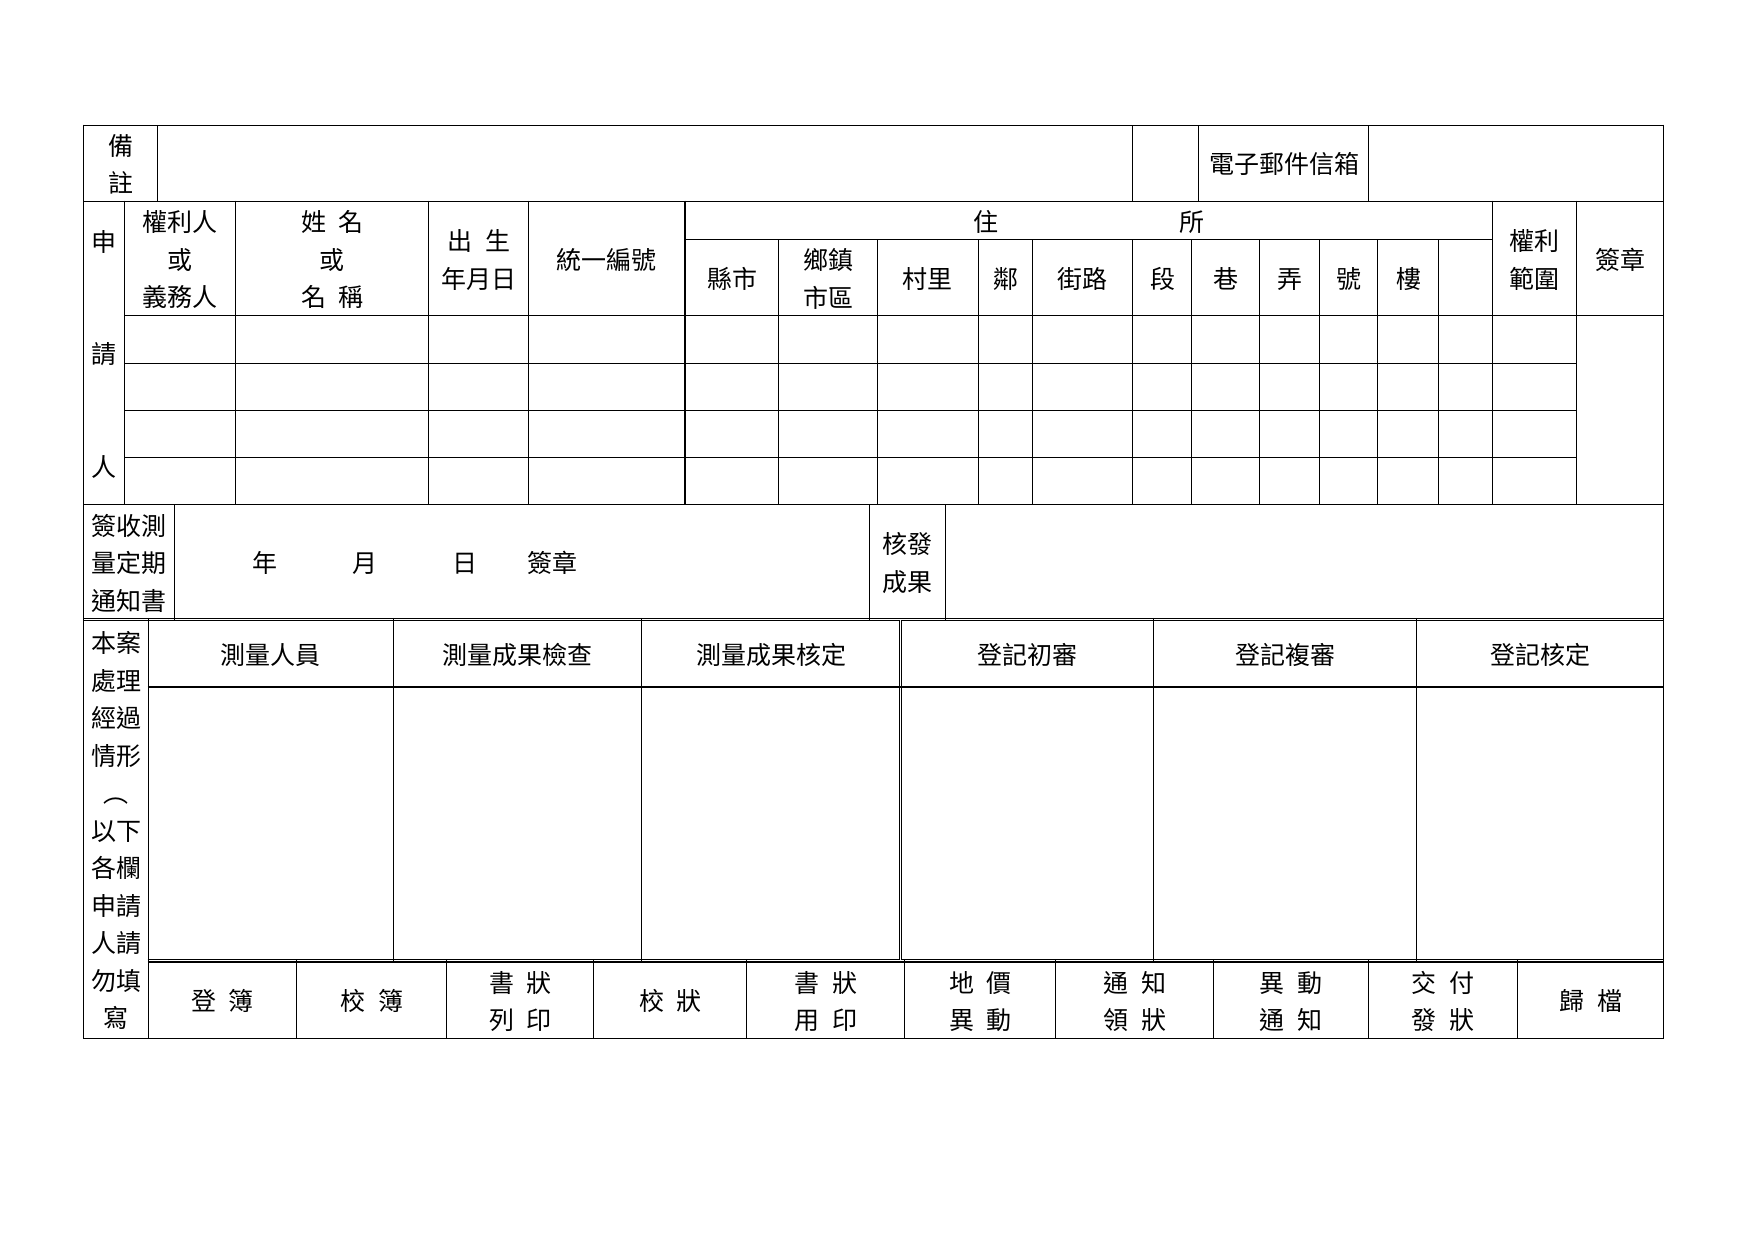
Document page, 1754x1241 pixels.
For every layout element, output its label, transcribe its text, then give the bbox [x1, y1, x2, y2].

table_cell [1260, 364, 1319, 410]
table_cell [1033, 364, 1132, 410]
table_cell 本案處理經過情形︵ 以下各欄 申請人請勿填寫 [84, 621, 148, 1037]
table_cell 備 註 [84, 126, 157, 201]
table_cell [1033, 411, 1132, 457]
table_cell [1439, 411, 1492, 457]
table_cell 登 簿 [149, 963, 296, 1037]
table_cell [1320, 411, 1377, 457]
table_cell [1439, 458, 1492, 504]
table_cell [686, 411, 778, 457]
table_cell 簽章 [1577, 202, 1663, 315]
table_cell [779, 411, 877, 457]
table_cell [529, 316, 684, 362]
table_cell 電子郵件信箱 [1199, 126, 1368, 201]
table_cell [686, 364, 778, 410]
table_cell 住 所 [686, 202, 1492, 239]
table_cell [779, 316, 877, 362]
table_cell [1033, 458, 1132, 504]
table_cell 村里 [878, 240, 978, 315]
table_cell [429, 316, 528, 362]
table_cell [1378, 411, 1438, 457]
table_cell [642, 688, 899, 959]
table_cell [1260, 458, 1319, 504]
table_cell 校 簿 [297, 963, 446, 1037]
table_cell 鄰 [979, 240, 1032, 315]
table_cell [529, 411, 684, 457]
table_cell [1369, 126, 1663, 201]
table_cell [1417, 688, 1663, 959]
table_cell 段 [1133, 240, 1191, 315]
table_cell [779, 458, 877, 504]
table_cell [236, 458, 428, 504]
table_cell 書 狀 用 印 [747, 963, 904, 1037]
table_cell [878, 364, 978, 410]
table_cell [1192, 364, 1259, 410]
table_cell [125, 458, 235, 504]
table_cell [878, 458, 978, 504]
table_cell [779, 364, 877, 410]
table_cell [1320, 364, 1377, 410]
table_cell [902, 688, 1153, 959]
table_cell [1378, 364, 1438, 410]
table_cell [979, 458, 1032, 504]
table_cell 通 知 領 狀 [1056, 963, 1213, 1037]
table_cell 弄 [1260, 240, 1319, 315]
table_cell 申 請 人 [84, 202, 124, 504]
table_cell [1154, 688, 1416, 959]
table_cell [686, 458, 778, 504]
table_cell [1320, 316, 1377, 362]
table_cell [1192, 458, 1259, 504]
table_cell [429, 364, 528, 410]
table_cell [125, 316, 235, 362]
table_cell [946, 505, 1663, 618]
table_cell 書 狀 列 印 [447, 963, 593, 1037]
table_cell 姓 名 或 名 稱 [236, 202, 428, 315]
table_cell [686, 316, 778, 362]
table_cell [1260, 316, 1319, 362]
table_cell [125, 411, 235, 457]
table_cell [1439, 316, 1492, 362]
table_cell [1320, 458, 1377, 504]
table_cell [1133, 411, 1191, 457]
table_cell [236, 364, 428, 410]
table_cell [1133, 364, 1191, 410]
table_cell 交 付 發 狀 [1369, 963, 1517, 1037]
table_cell [1493, 458, 1576, 504]
table_cell 巷 [1192, 240, 1259, 315]
table_cell [529, 458, 684, 504]
table_cell [1133, 126, 1198, 201]
table_cell 登記初審 [902, 621, 1153, 686]
table_cell [429, 458, 528, 504]
table_cell [1378, 316, 1438, 362]
table_cell [1133, 316, 1191, 362]
table_cell [1192, 411, 1259, 457]
table_cell [529, 364, 684, 410]
table_cell 地 價 異 動 [905, 963, 1055, 1037]
table_cell 權利人 或 義務人 [125, 202, 235, 315]
table_cell [1493, 364, 1576, 410]
table_cell 登記核定 [1417, 621, 1663, 686]
table_cell 號 [1320, 240, 1377, 315]
table_cell 出 生 年月日 [429, 202, 528, 315]
table_cell 權利 範圍 [1493, 202, 1576, 315]
table_cell 測量人員 [149, 621, 393, 686]
table_cell 測量成果檢查 [394, 621, 641, 686]
table_cell 異 動 通 知 [1214, 963, 1368, 1037]
table_cell 縣市 [686, 240, 778, 315]
table_cell [878, 411, 978, 457]
table_cell 樓 [1378, 240, 1438, 315]
table_cell [979, 316, 1032, 362]
table_cell [1133, 458, 1191, 504]
table_cell [1577, 316, 1663, 504]
table_cell [1260, 411, 1319, 457]
table_cell 校 狀 [594, 963, 746, 1037]
table_cell [125, 364, 235, 410]
table_cell [1493, 316, 1576, 362]
table_cell 簽收測量定期通知書 [84, 505, 174, 618]
table_cell [429, 411, 528, 457]
table_cell [1033, 316, 1132, 362]
table_cell [1378, 458, 1438, 504]
table_cell [236, 411, 428, 457]
table_cell 街路 [1033, 240, 1132, 315]
table_cell 鄉鎮 市區 [779, 240, 877, 315]
table_cell [979, 364, 1032, 410]
table_cell [979, 411, 1032, 457]
table_cell 測量成果核定 [642, 621, 899, 686]
table_cell [236, 316, 428, 362]
table_cell [1192, 316, 1259, 362]
table_cell [158, 126, 1132, 201]
table_cell 年 月 日 簽章 [175, 505, 869, 618]
table_cell [149, 688, 393, 959]
table_cell [878, 316, 978, 362]
table_cell [1439, 364, 1492, 410]
table_cell 核發成果 [870, 505, 945, 618]
table_cell [394, 688, 641, 959]
table_cell [1493, 411, 1576, 457]
table_cell 登記複審 [1154, 621, 1416, 686]
table_cell 統一編號 [529, 202, 684, 315]
table_cell [1439, 240, 1492, 315]
table_cell 歸 檔 [1518, 963, 1663, 1037]
